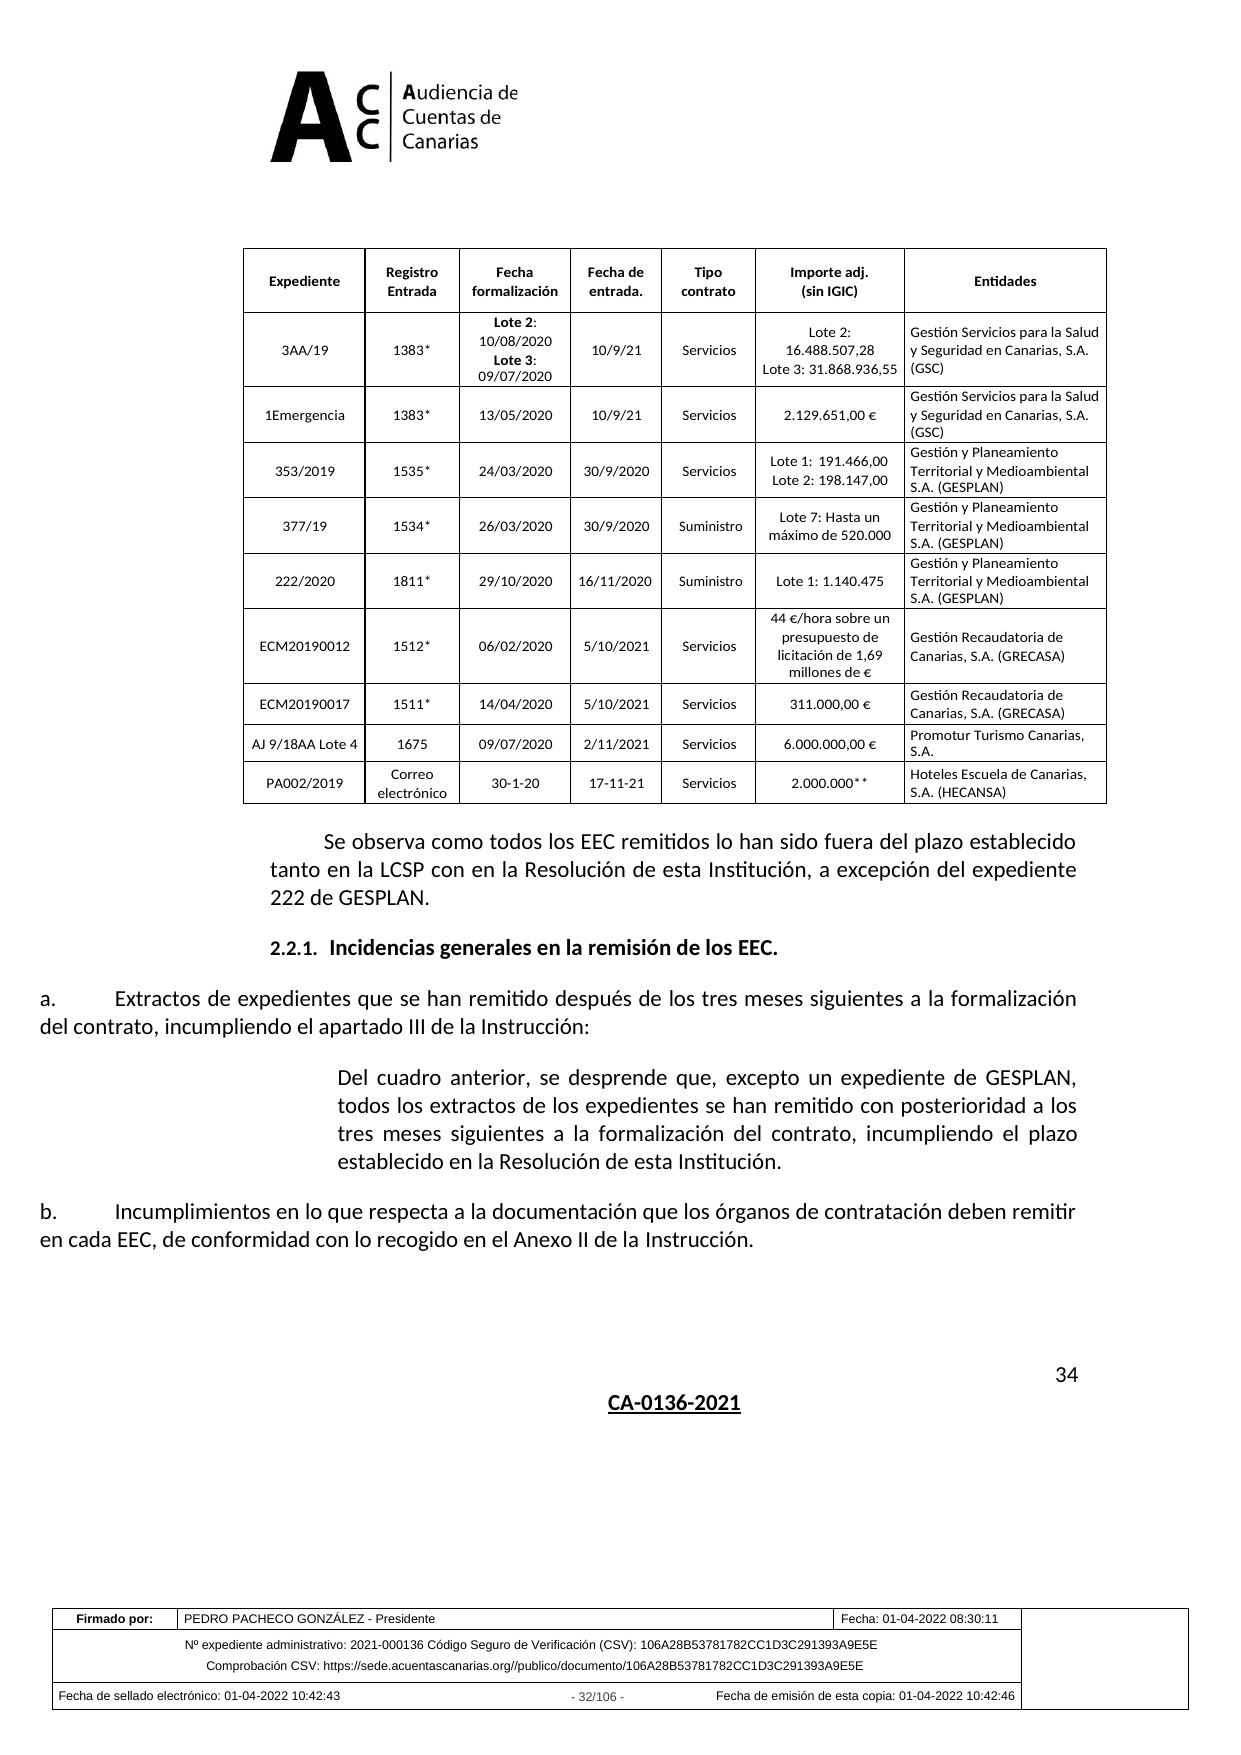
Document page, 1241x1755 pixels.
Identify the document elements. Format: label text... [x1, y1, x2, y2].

table_cell 1383* [366, 313, 459, 386]
table_cell 1511* [366, 684, 459, 724]
table_cell 377/19 [244, 498, 364, 553]
table_cell 5/10/2021 [571, 684, 661, 724]
table_cell 1534* [366, 498, 459, 553]
table_cell 1811* [366, 554, 459, 608]
table_cell 06/02/2020 [460, 609, 570, 682]
table_cell Correo electrónico [366, 762, 459, 803]
table_cell Lote 1: 1.140.475 [756, 554, 904, 608]
table_cell 30/9/2020 [571, 498, 661, 553]
table_cell Gestión y Planeamiento Territorial y Medioambiental S.A. (GESPLAN) [905, 554, 1106, 608]
table_cell Servicios [662, 313, 755, 386]
table_cell 2.129.651,00 € [756, 387, 904, 442]
table_header Importe adj. (sin IGIC) [756, 249, 904, 312]
table_cell 1512* [366, 609, 459, 682]
table_header Tipo contrato [662, 249, 755, 312]
table_cell 5/10/2021 [571, 609, 661, 682]
table_cell 1675 [366, 725, 459, 761]
table_cell 44 €/hora sobre un presupuesto de licitación de 1,69 millones de € [756, 609, 904, 682]
table_cell Servicios [662, 684, 755, 724]
table_cell Promotur Turismo Canarias, S.A. [905, 725, 1106, 761]
text Se observa como todos los EEC remitidos lo han sido fuera del plazo establecido tanto en la LCSP con en la Resolución de esta Institución, a excepción del expediente 222 de GESPLAN. [270, 827, 1078, 911]
table_cell Gestión Servicios para la Salud y Seguridad en Canarias, S.A. (GSC) [905, 387, 1106, 442]
table_cell 311.000,00 € [756, 684, 904, 724]
list Incidencias generales en la remisión de los EEC. [270, 933, 1201, 961]
table_cell Servicios [662, 762, 755, 803]
table_cell Servicios [662, 443, 755, 497]
table_cell 09/07/2020 [460, 725, 570, 761]
table_cell 2/11/2021 [571, 725, 661, 761]
table_cell Gestión y Planeamiento Territorial y Medioambiental S.A. (GESPLAN) [905, 498, 1106, 553]
table_header Entidades [905, 249, 1106, 312]
table_cell 29/10/2020 [460, 554, 570, 608]
table_cell 24/03/2020 [460, 443, 570, 497]
table_header Fecha formalización [460, 249, 570, 312]
table_cell Lote 7: Hasta un máximo de 520.000 [756, 498, 904, 553]
table_cell Lote 1: 191.466,00 Lote 2: 198.147,00 [756, 443, 904, 497]
table_cell Servicios [662, 725, 755, 761]
table_header Fecha de entrada. [571, 249, 661, 312]
table_cell Gestión y Planeamiento Territorial y Medioambiental S.A. (GESPLAN) [905, 443, 1106, 497]
table_cell Lote 2: 16.488.507,28 Lote 3: 31.868.936,55 [756, 313, 904, 386]
table_header Expediente [244, 249, 364, 312]
table_cell 30/9/2020 [571, 443, 661, 497]
table_header Registro Entrada [366, 249, 459, 312]
table_cell 1535* [366, 443, 459, 497]
list Extractos de expedientes que se han remitido después de los tres meses siguientes a la formalización del contrato, incumpliendo el apartado III de la Instrucción: [39, 984, 1078, 1040]
table_cell 2.000.000** [756, 762, 904, 803]
table_cell 1383* [366, 387, 459, 442]
table_cell 6.000.000,00 € [756, 725, 904, 761]
table_cell PA002/2019 [244, 762, 364, 803]
table_cell 30-1-20 [460, 762, 570, 803]
table_cell 3AA/19 [244, 313, 364, 386]
table_cell AJ 9/18AA Lote 4 [244, 725, 364, 761]
table_cell Gestión Recaudatoria de Canarias, S.A. (GRECASA) [905, 684, 1106, 724]
table_cell 13/05/2020 [460, 387, 570, 442]
table_cell Hoteles Escuela de Canarias, S.A. (HECANSA) [905, 762, 1106, 803]
table_cell 222/2020 [244, 554, 364, 608]
table_cell Gestión Recaudatoria de Canarias, S.A. (GRECASA) [905, 609, 1106, 682]
table_cell 10/9/21 [571, 313, 661, 386]
table_cell Servicios [662, 609, 755, 682]
table_cell 17-11-21 [571, 762, 661, 803]
list Incumplimientos en lo que respecta a la documentación que los órganos de contratación deben remitir en cada EEC, de conformidad con lo recogido en el Anexo II de la Instrucción. [39, 1197, 1078, 1253]
table_cell 353/2019 [244, 443, 364, 497]
table_cell Gestión Servicios para la Salud y Seguridad en Canarias, S.A. (GSC) [905, 313, 1106, 386]
table_cell 1Emergencia [244, 387, 364, 442]
table_cell Suministro [662, 498, 755, 553]
table_cell 26/03/2020 [460, 498, 570, 553]
table_cell 16/11/2020 [571, 554, 661, 608]
table_cell Suministro [662, 554, 755, 608]
text Del cuadro anterior, se desprende que, excepto un expediente de GESPLAN, todos los extractos de los expedientes se han remitido con posterioridad a los tres meses siguientes a la formalización del contrato, incumpliendo el plazo establecido en la Resolución de esta Institución. [337, 1063, 1079, 1175]
table_cell ECM20190012 [244, 609, 364, 682]
table_cell ECM20190017 [244, 684, 364, 724]
table_cell 14/04/2020 [460, 684, 570, 724]
table_cell 10/9/21 [571, 387, 661, 442]
table_cell Lote 2: 10/08/2020 Lote 3: 09/07/2020 [460, 313, 570, 386]
table_cell Servicios [662, 387, 755, 442]
